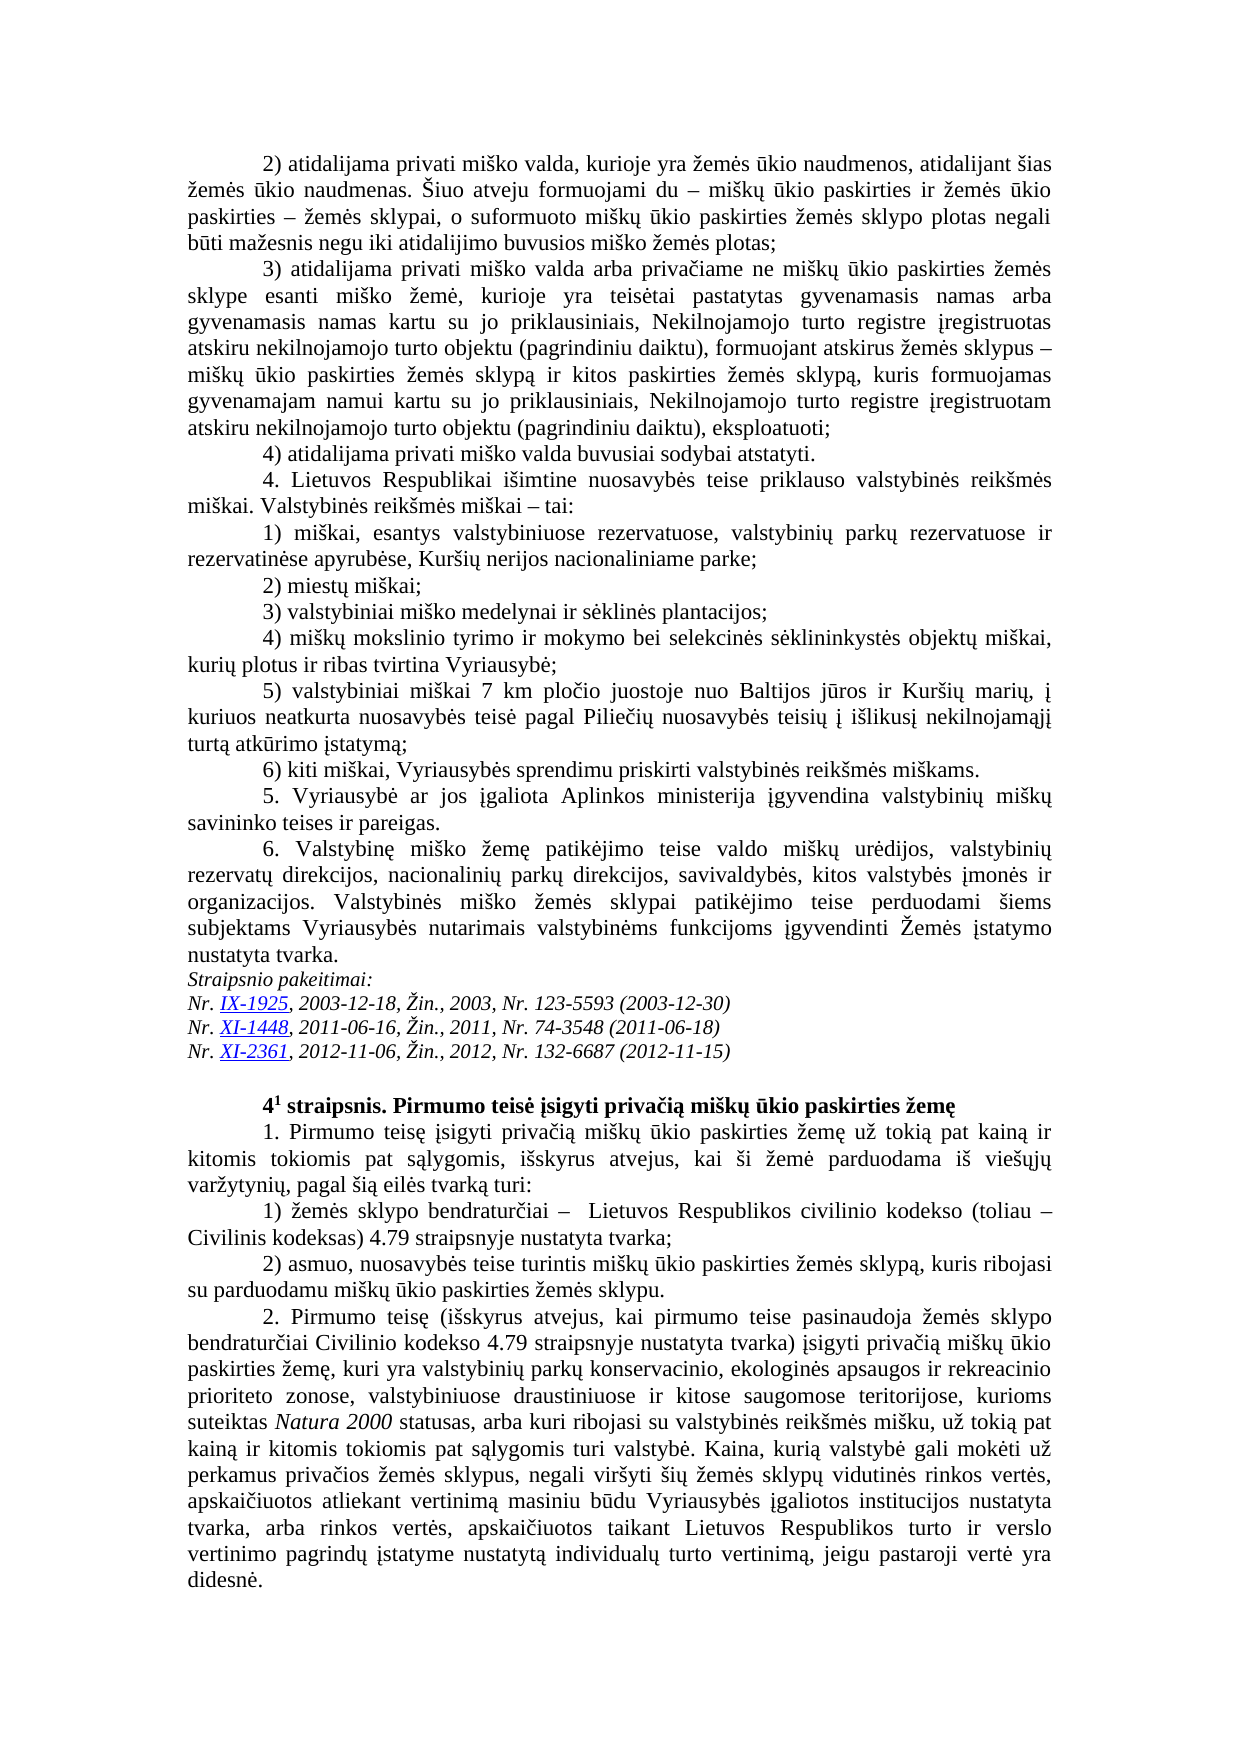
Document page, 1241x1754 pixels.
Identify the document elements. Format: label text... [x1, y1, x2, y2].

text 3) atidalijama privati miško valda arba privačiame ne miškų ūkio paskirties žemės sklype esanti miško žemė, kurioje yra teisėtai pastatytas gyvenamasis namas arba gyvenamasis namas kartu su jo priklausiniais, Nekilnojamojo turto registre įregistruotas atskiru nekilnojamojo turto objektu (pagrindiniu daiktu), formuojant atskirus žemės sklypus – miškų ūkio paskirties žemės sklypą ir kitos paskirties žemės sklypą, kuris formuojamas gyvenamajam namui kartu su jo priklausiniais, Nekilnojamojo turto registre įregistruotam atskiru nekilnojamojo turto objektu (pagrindiniu daiktu), eksploatuoti; [187, 255, 1053, 440]
text 1) miškai, esantys valstybiniuose rezervatuose, valstybinių parkų rezervatuose ir rezervatinėse apyrubėse, Kuršių nerijos nacionaliniame parke; [187, 519, 1053, 572]
text 6. Valstybinę miško žemę patikėjimo teise valdo miškų urėdijos, valstybinių rezervatų direkcijos, nacionalinių parkų direkcijos, savivaldybės, kitos valstybės įmonės ir organizacijos. Valstybinės miško žemės sklypai patikėjimo teise perduodami šiems subjektams Vyriausybės nutarimais valstybinėms funkcijoms įgyvendinti Žemės įstatymo nustatyta tvarka. [187, 835, 1053, 967]
text 6) kiti miškai, Vyriausybės sprendimu priskirti valstybinės reikšmės miškams. [187, 756, 1053, 782]
text 2. Pirmumo teisę (išskyrus atvejus, kai pirmumo teise pasinaudoja žemės sklypo bendraturčiai Civilinio kodekso 4.79 straipsnyje nustatyta tvarka) įsigyti privačią miškų ūkio paskirties žemę, kuri yra valstybinių parkų konservacinio, ekologinės apsaugos ir rekreacinio prioriteto zonose, valstybiniuose draustiniuose ir kitose saugomose teritorijose, kurioms suteiktas Natura 2000 statusas, arba kuri ribojasi su valstybinės reikšmės mišku, už tokią pat kainą ir kitomis tokiomis pat sąlygomis turi valstybė. Kaina, kurią valstybė gali mokėti už perkamus privačios žemės sklypus, negali viršyti šių žemės sklypų vidutinės rinkos vertės, apskaičiuotos atliekant vertinimą masiniu būdu Vyriausybės įgaliotos institucijos nustatyta tvarka, arba rinkos vertės, apskaičiuotos taikant Lietuvos Respublikos turto ir verslo vertinimo pagrindų įstatyme nustatytą individualų turto vertinimą, jeigu pastaroji vertė yra didesnė. [187, 1303, 1053, 1593]
text 5) valstybiniai miškai 7 km pločio juostoje nuo Baltijos jūros ir Kuršių marių, į kuriuos neatkurta nuosavybės teisė pagal Piliečių nuosavybės teisių į išlikusį nekilnojamąjį turtą atkūrimo įstatymą; [187, 677, 1053, 756]
text Straipsnio pakeitimai: [187, 967, 1053, 991]
text 2) asmuo, nuosavybės teise turintis miškų ūkio paskirties žemės sklypą, kuris ribojasi su parduodamu miškų ūkio paskirties žemės sklypu. [187, 1250, 1053, 1303]
text Nr. XI-2361, 2012-11-06, Žin., 2012, Nr. 132-6687 (2012-11-15) [187, 1039, 1053, 1063]
text Nr. XI-1448, 2011-06-16, Žin., 2011, Nr. 74-3548 (2011-06-18) [187, 1015, 1053, 1039]
text 5. Vyriausybė ar jos įgaliota Aplinkos ministerija įgyvendina valstybinių miškų savininko teises ir pareigas. [187, 782, 1053, 835]
text 1) žemės sklypo bendraturčiai – Lietuvos Respublikos civilinio kodekso (toliau – Civilinis kodeksas) 4.79 straipsnyje nustatyta tvarka; [187, 1197, 1053, 1250]
text Nr. IX-1925, 2003-12-18, Žin., 2003, Nr. 123-5593 (2003-12-30) [187, 991, 1053, 1015]
text 2) atidalijama privati miško valda, kurioje yra žemės ūkio naudmenos, atidalijant šias žemės ūkio naudmenas. Šiuo atveju formuojami du – miškų ūkio paskirties ir žemės ūkio paskirties – žemės sklypai, o suformuoto miškų ūkio paskirties žemės sklypo plotas negali būti mažesnis negu iki atidalijimo buvusios miško žemės plotas; [187, 150, 1053, 255]
text 41 straipsnis. Pirmumo teisė įsigyti privačią miškų ūkio paskirties žemę [187, 1092, 1053, 1118]
text 4) miškų mokslinio tyrimo ir mokymo bei selekcinės sėklininkystės objektų miškai, kurių plotus ir ribas tvirtina Vyriausybė; [187, 624, 1053, 677]
text 4) atidalijama privati miško valda buvusiai sodybai atstatyti. [187, 440, 1053, 466]
text 4. Lietuvos Respublikai išimtine nuosavybės teise priklauso valstybinės reikšmės miškai. Valstybinės reikšmės miškai – tai: [187, 466, 1053, 519]
text 1. Pirmumo teisę įsigyti privačią miškų ūkio paskirties žemę už tokią pat kainą ir kitomis tokiomis pat sąlygomis, išskyrus atvejus, kai ši žemė parduodama iš viešųjų varžytynių, pagal šią eilės tvarką turi: [187, 1118, 1053, 1197]
text 2) miestų miškai; [187, 572, 1053, 598]
text 3) valstybiniai miško medelynai ir sėklinės plantacijos; [187, 598, 1053, 624]
